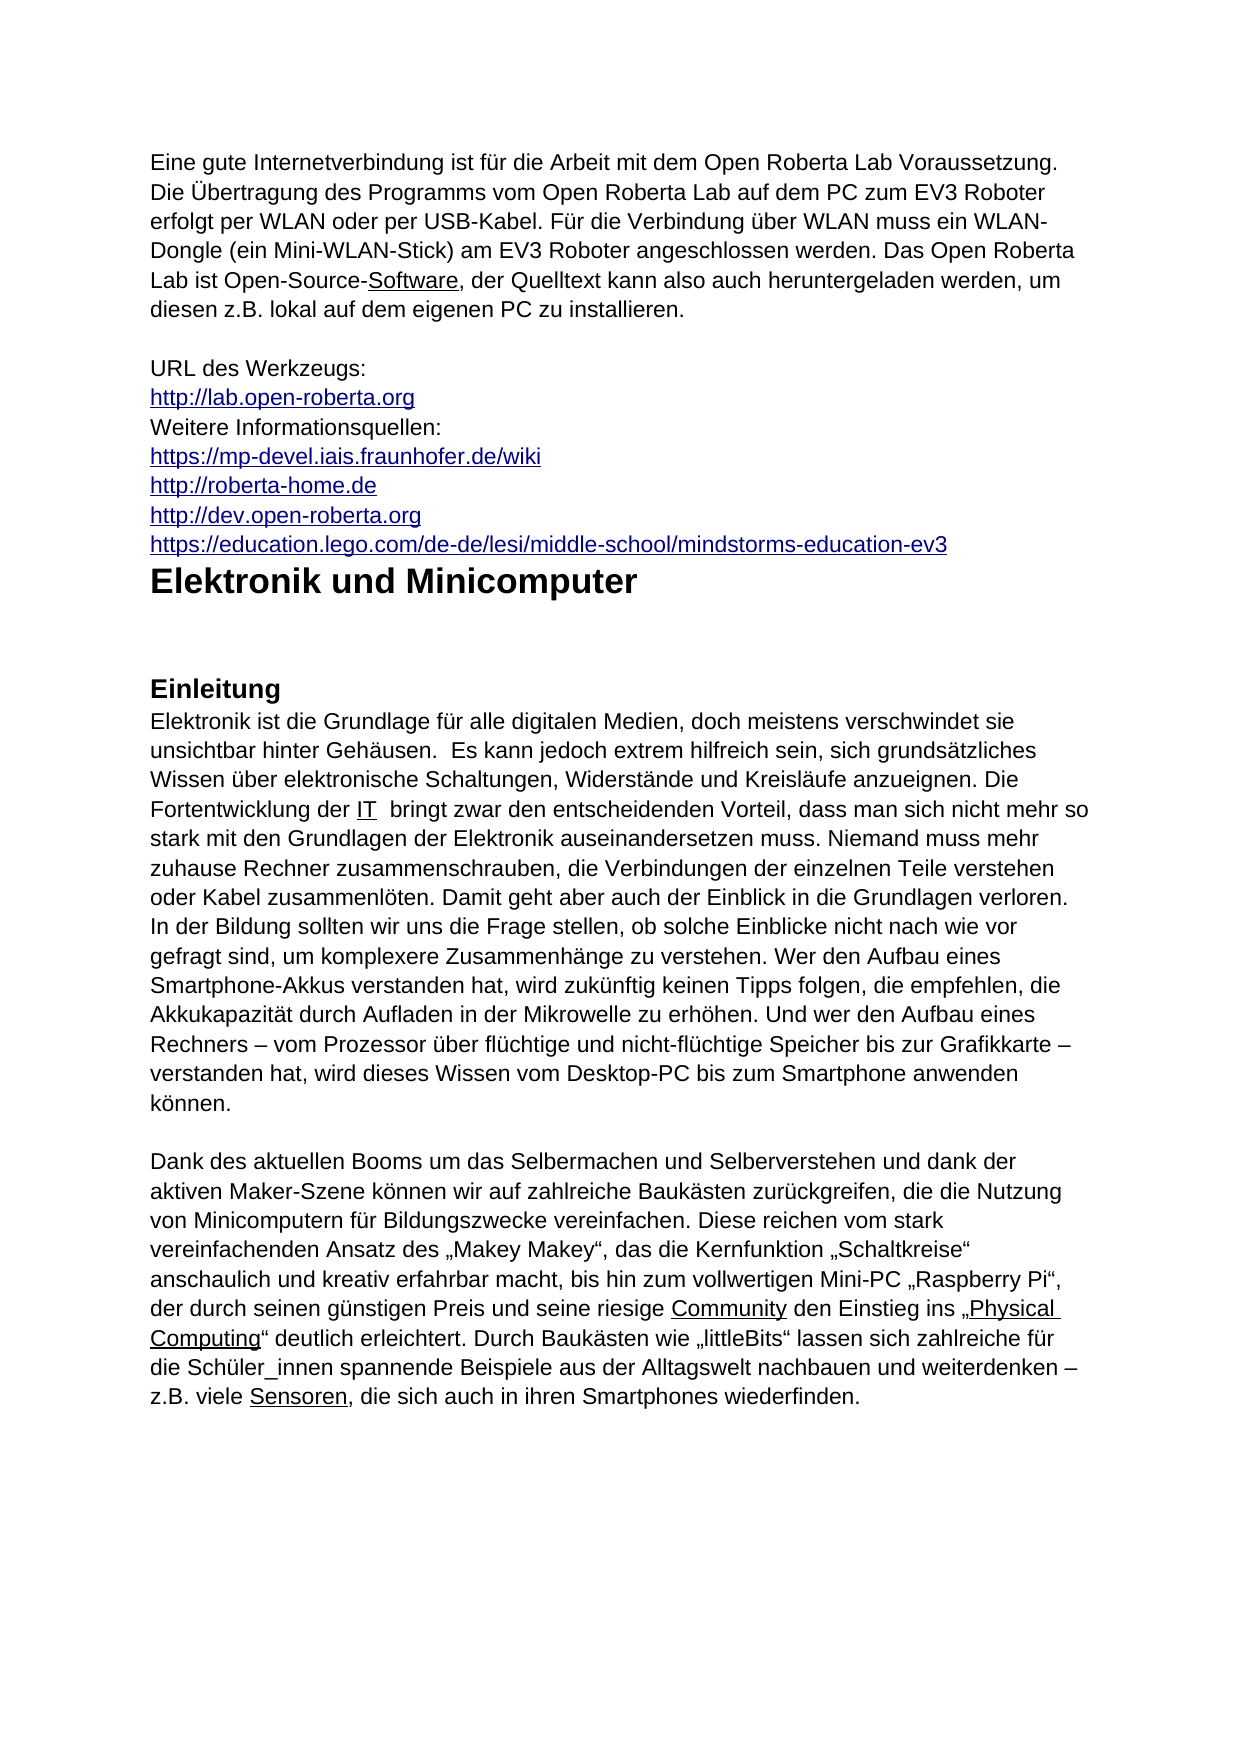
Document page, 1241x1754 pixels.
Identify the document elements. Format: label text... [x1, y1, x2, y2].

text Dank des aktuellen Booms um das Selbermachen und Selberverstehen und dank der aktiven Maker-Szene können wir auf zahlreiche Baukästen zurückgreifen, die die Nutzung von Minicomputern für Bildungszwecke vereinfachen. Diese reichen vom stark vereinfachenden Ansatz des „Makey Makey“, das die Kernfunktion „Schaltkreise“ anschaulich und kreativ erfahrbar macht, bis hin zum vollwertigen Mini-PC „Raspberry Pi“, der durch seinen günstigen Preis und seine riesige Community den Einstieg ins „Physical Computing“ deutlich erleichtert. Durch Baukästen wie „littleBits“ lassen sich zahlreiche für die Schüler_innen spannende Beispiele aus der Alltagswelt nachbauen und weiterdenken – z.B. viele Sensoren, die sich auch in ihren Smartphones wiederfinden. [150, 1149, 1091, 1410]
subtitle Einleitung [150, 674, 1091, 704]
text https://education.lego.com/de-de/lesi/middle-school/mindstorms-education-ev3 [150, 532, 1091, 557]
text Eine gute Internetverbindung ist für die Arbeit mit dem Open Roberta Lab Voraussetzung. Die Übertragung des Programms vom Open Roberta Lab auf dem PC zum EV3 Roboter erfolgt per WLAN oder per USB-Kabel. Für die Verbindung über WLAN muss ein WLAN-Dongle (ein Mini-WLAN-Stick) am EV3 Roboter angeschlossen werden. Das Open Roberta Lab ist Open-Source-Software, der Quelltext kann also auch heruntergeladen werden, um diesen z.B. lokal auf dem eigenen PC zu installieren. [150, 150, 1091, 322]
text http://lab.open-roberta.org [150, 385, 1091, 411]
text http://dev.open-roberta.org [150, 502, 1091, 528]
subtitle Elektronik und Minicomputer [150, 561, 1091, 601]
text Weitere Informationsquellen: [150, 414, 1091, 440]
text http://roberta-home.de [150, 473, 1091, 499]
text URL des Werkzeugs: [150, 356, 1091, 381]
text Elektronik ist die Grundlage für alle digitalen Medien, doch meistens verschwindet sie unsichtbar hinter Gehäusen. Es kann jedoch extrem hilfreich sein, sich grundsätzliches Wissen über elektronische Schaltungen, Widerstände und Kreisläufe anzueignen. Die Fortentwicklung der IT bringt zwar den entscheidenden Vorteil, dass man sich nicht mehr so stark mit den Grundlagen der Elektronik auseinandersetzen muss. Niemand muss mehr zuhause Rechner zusammenschrauben, die Verbindungen der einzelnen Teile verstehen oder Kabel zusammenlöten. Damit geht aber auch der Einblick in die Grundlagen verloren. In der Bildung sollten wir uns die Frage stellen, ob solche Einblicke nicht nach wie vor gefragt sind, um komplexere Zusammenhänge zu verstehen. Wer den Aufbau eines Smartphone-Akkus verstanden hat, wird zukünftig keinen Tipps folgen, die empfehlen, die Akkukapazität durch Aufladen in der Mikrowelle zu erhöhen. Und wer den Aufbau eines Rechners – vom Prozessor über flüchtige und nicht-flüchtige Speicher bis zur Grafikkarte – verstanden hat, wird dieses Wissen vom Desktop-PC bis zum Smartphone anwenden können. [150, 708, 1091, 1116]
text https://mp-devel.iais.fraunhofer.de/wiki [150, 444, 1091, 469]
